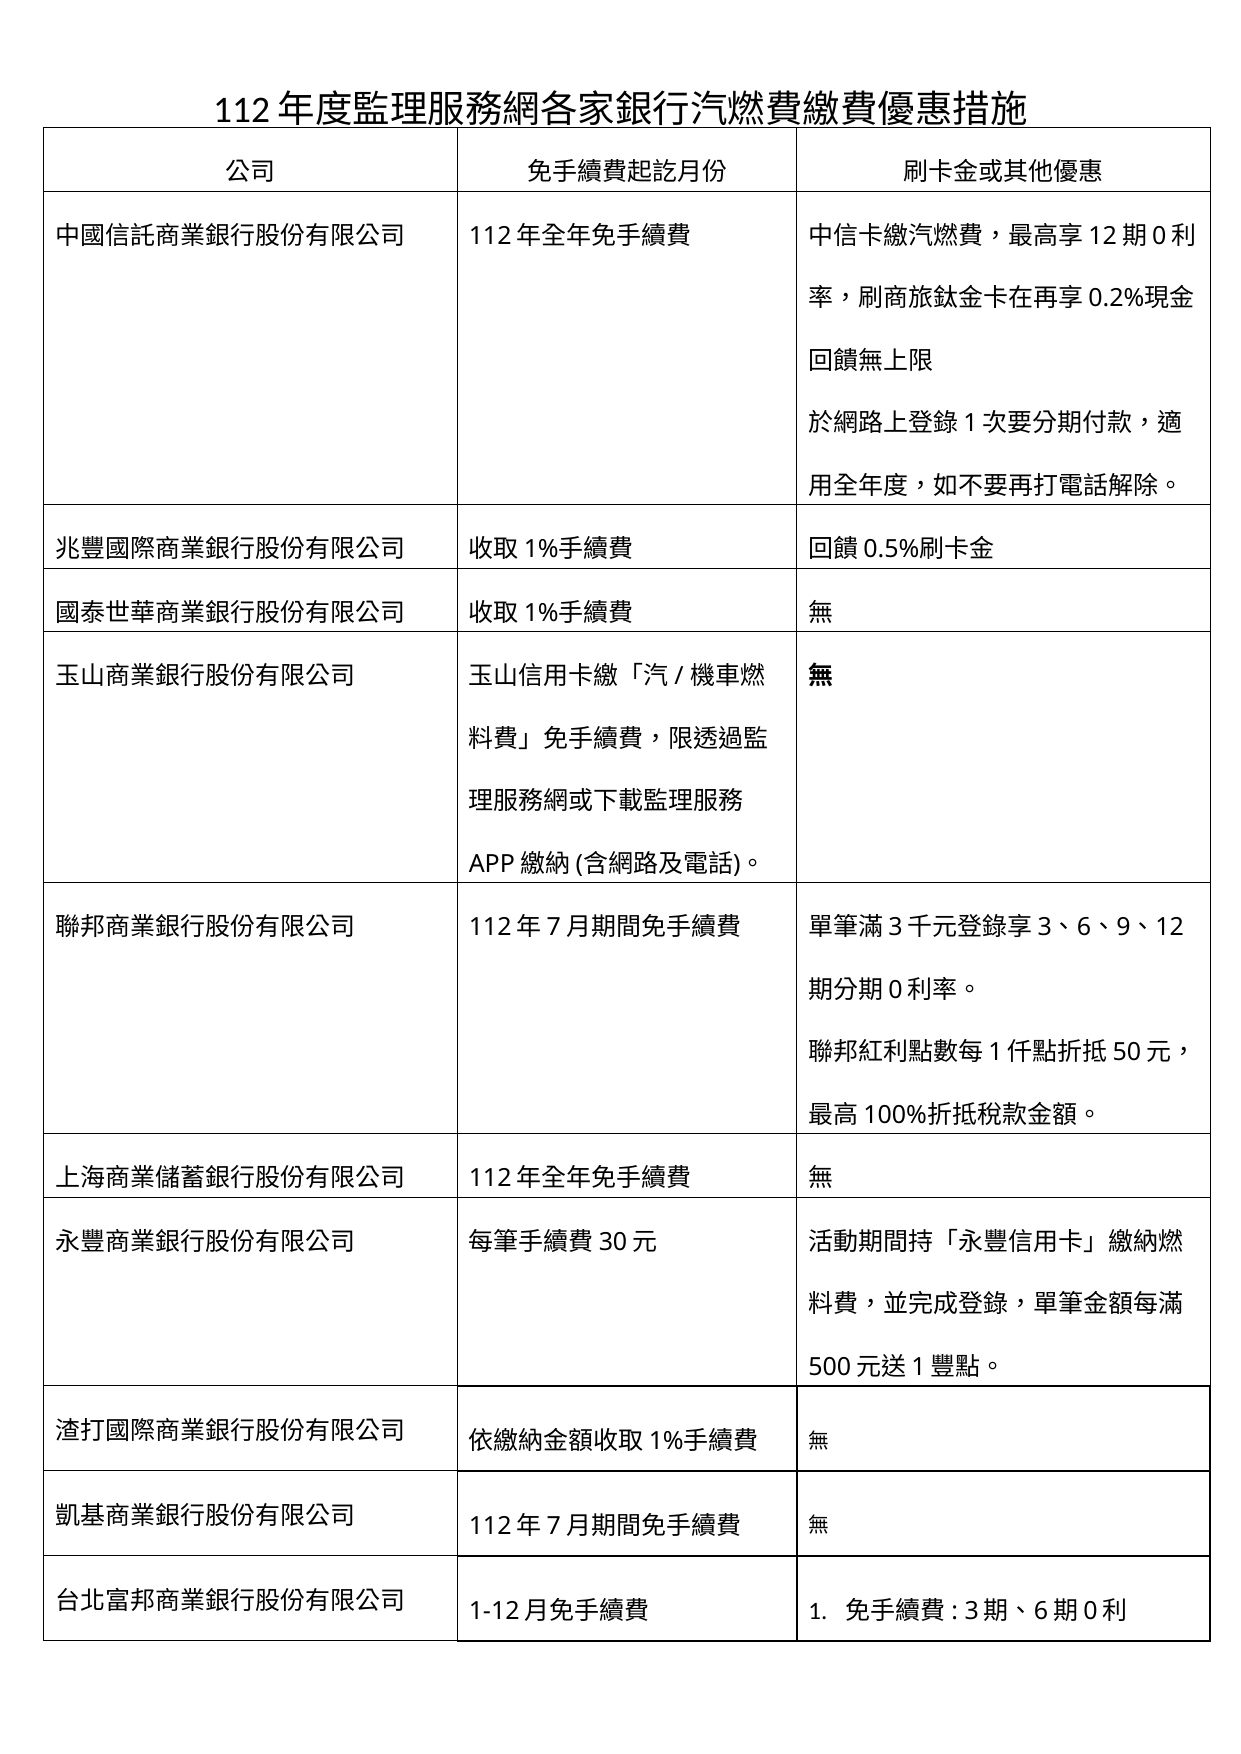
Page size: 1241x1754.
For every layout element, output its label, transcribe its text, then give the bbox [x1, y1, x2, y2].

table_cell 無 [797, 632, 1210, 882]
table_cell 112年7月期間免手續費 [458, 883, 796, 1133]
table_cell 免手續費 : 3期、6期0利 [798, 1557, 1209, 1640]
table_cell 無 [798, 1387, 1209, 1470]
table_cell 國泰世華商業銀行股份有限公司 [44, 569, 457, 631]
table_cell 玉山商業銀行股份有限公司 [44, 632, 457, 882]
table_cell 台北富邦商業銀行股份有限公司 [44, 1556, 457, 1640]
table_cell 渣打國際商業銀行股份有限公司 [44, 1386, 457, 1470]
table_header 刷卡金或其他優惠 [797, 128, 1210, 191]
table_cell 中國信託商業銀行股份有限公司 [44, 192, 457, 504]
table_cell 回饋0.5%刷卡金 [797, 505, 1210, 568]
table_cell 112年全年免手續費 [458, 1134, 796, 1197]
table_cell 玉山信用卡繳「汽 / 機車燃料費」免手續費，限透過監理服務網或下載監理服務APP繳納 (含網路及電話)。 [458, 632, 796, 882]
table_cell 單筆滿3千元登錄享3、6、9、12期分期0利率。 聯邦紅利點數每1仟點折抵50元，最高100%折抵稅款金額。 [797, 883, 1210, 1133]
table_header 公司 [44, 128, 457, 191]
table_cell 1-12月免手續費 [458, 1557, 796, 1640]
table_cell 兆豐國際商業銀行股份有限公司 [44, 505, 457, 568]
table_cell 聯邦商業銀行股份有限公司 [44, 883, 457, 1133]
table_cell 無 [797, 1134, 1210, 1197]
table_cell 永豐商業銀行股份有限公司 [44, 1198, 457, 1385]
table_cell 收取1%手續費 [458, 569, 796, 631]
table_cell 無 [797, 569, 1210, 631]
table_header 免手續費起訖月份 [458, 128, 796, 191]
table_cell 無 [798, 1472, 1209, 1555]
table_cell 112年7月期間免手續費 [458, 1472, 796, 1555]
text 112年度監理服務網各家銀行汽燃費繳費優惠措施 [59, 64, 1181, 127]
table_cell 每筆手續費30元 [458, 1198, 796, 1385]
table_cell 依繳納金額收取1%手續費 [458, 1387, 796, 1470]
table_cell 112年全年免手續費 [458, 192, 796, 504]
table_cell 中信卡繳汽燃費，最高享12期0利率，刷商旅鈦金卡在再享0.2%現金回饋無上限 於網路上登錄1次要分期付款，適用全年度，如不要再打電話解除。 [797, 192, 1210, 504]
table_cell 活動期間持「永豐信用卡」繳納燃料費，並完成登錄，單筆金額每滿500元送1豐點。 [797, 1198, 1210, 1385]
table_cell 收取1%手續費 [458, 505, 796, 568]
table_cell 凱基商業銀行股份有限公司 [44, 1471, 457, 1555]
table_cell 上海商業儲蓄銀行股份有限公司 [44, 1134, 457, 1197]
